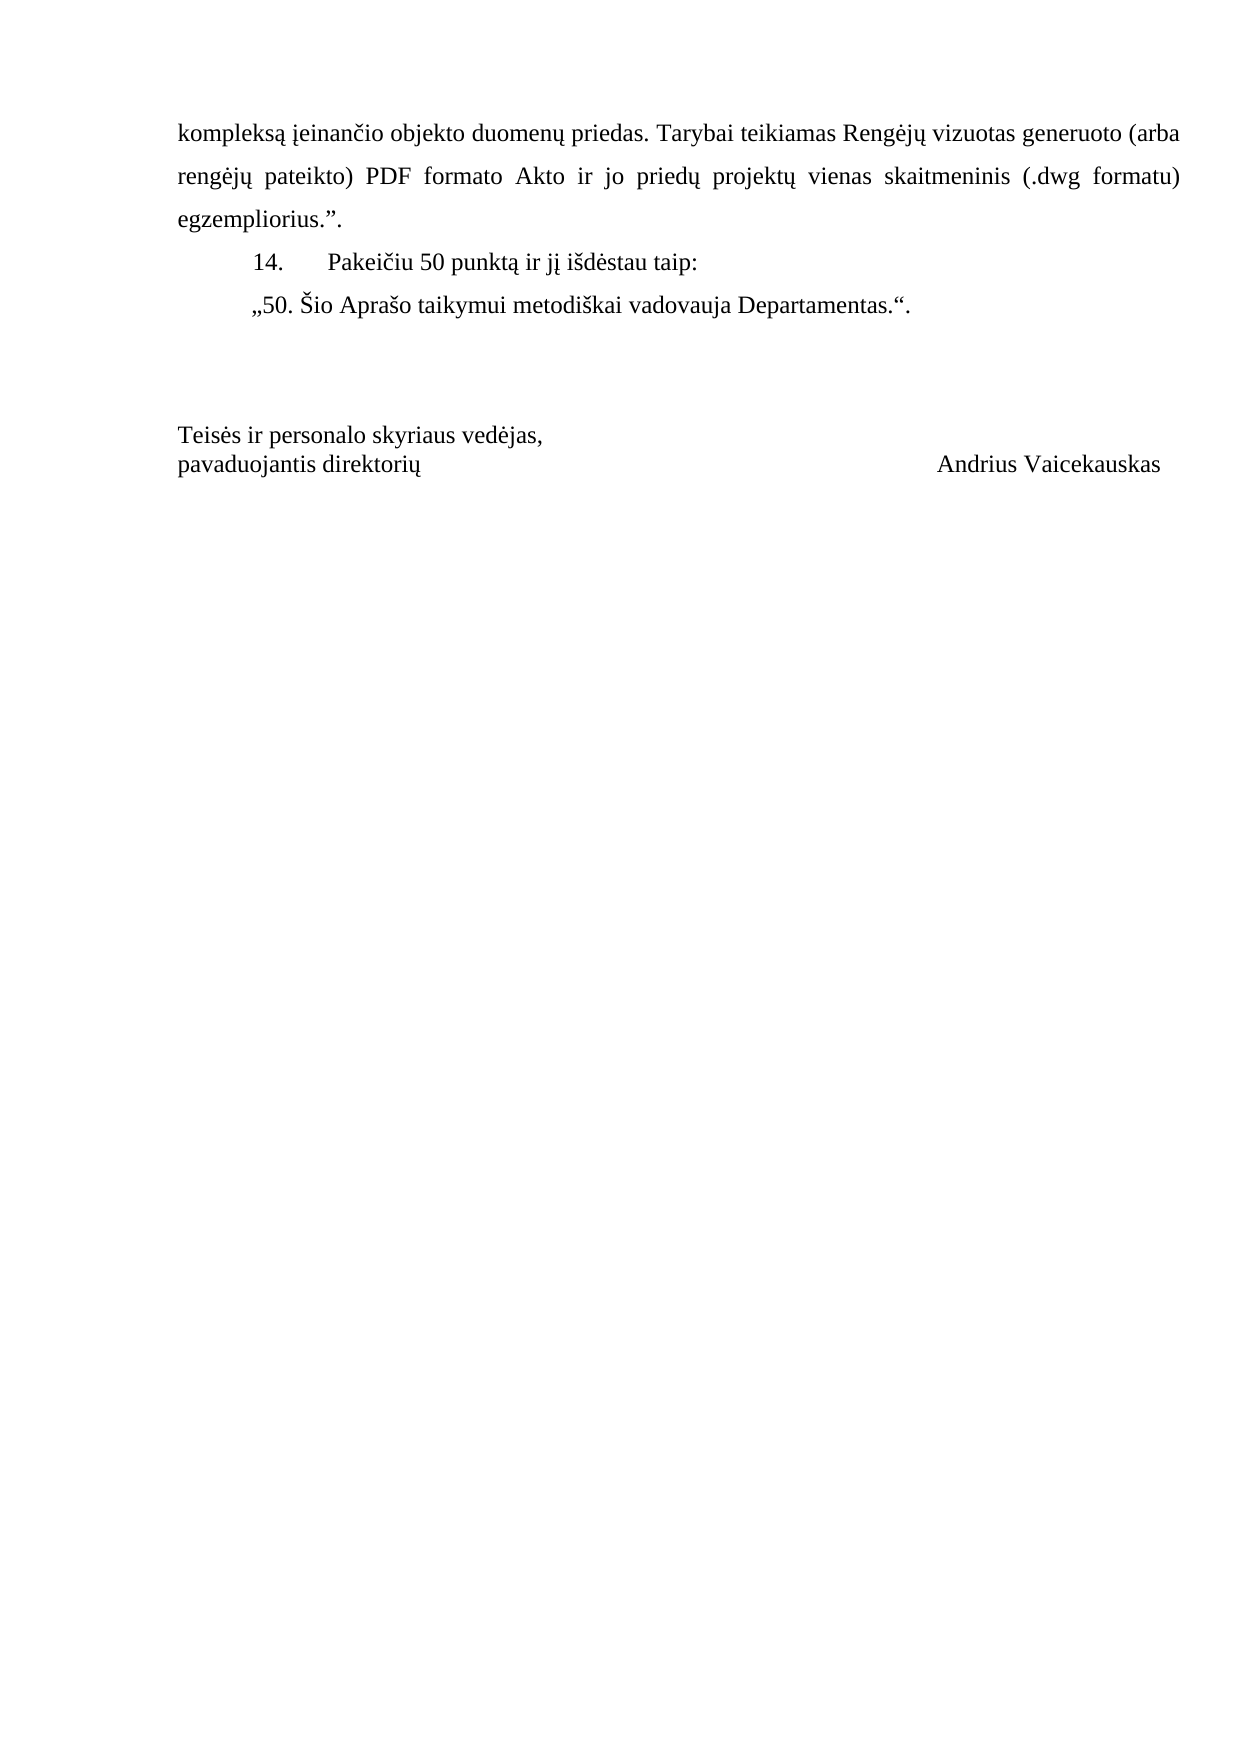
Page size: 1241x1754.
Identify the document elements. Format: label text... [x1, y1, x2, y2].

text 14. Pakeičiu 50 punktą ir jį išdėstau taip: [177, 247, 1181, 276]
text „50. Šio Aprašo taikymui metodiškai vadovauja Departamentas.“. [177, 291, 1181, 319]
text pavaduojantis direktorių Andrius Vaicekauskas [177, 449, 1181, 477]
text Teisės ir personalo skyriaus vedėjas, [177, 420, 1181, 449]
text kompleksą įeinančio objekto duomenų priedas. Tarybai teikiamas Rengėjų vizuotas generuoto (arba rengėjų pateikto) PDF formato Akto ir jo priedų projektų vienas skaitmeninis (.dwg formatu) egzempliorius.”. [177, 118, 1181, 233]
